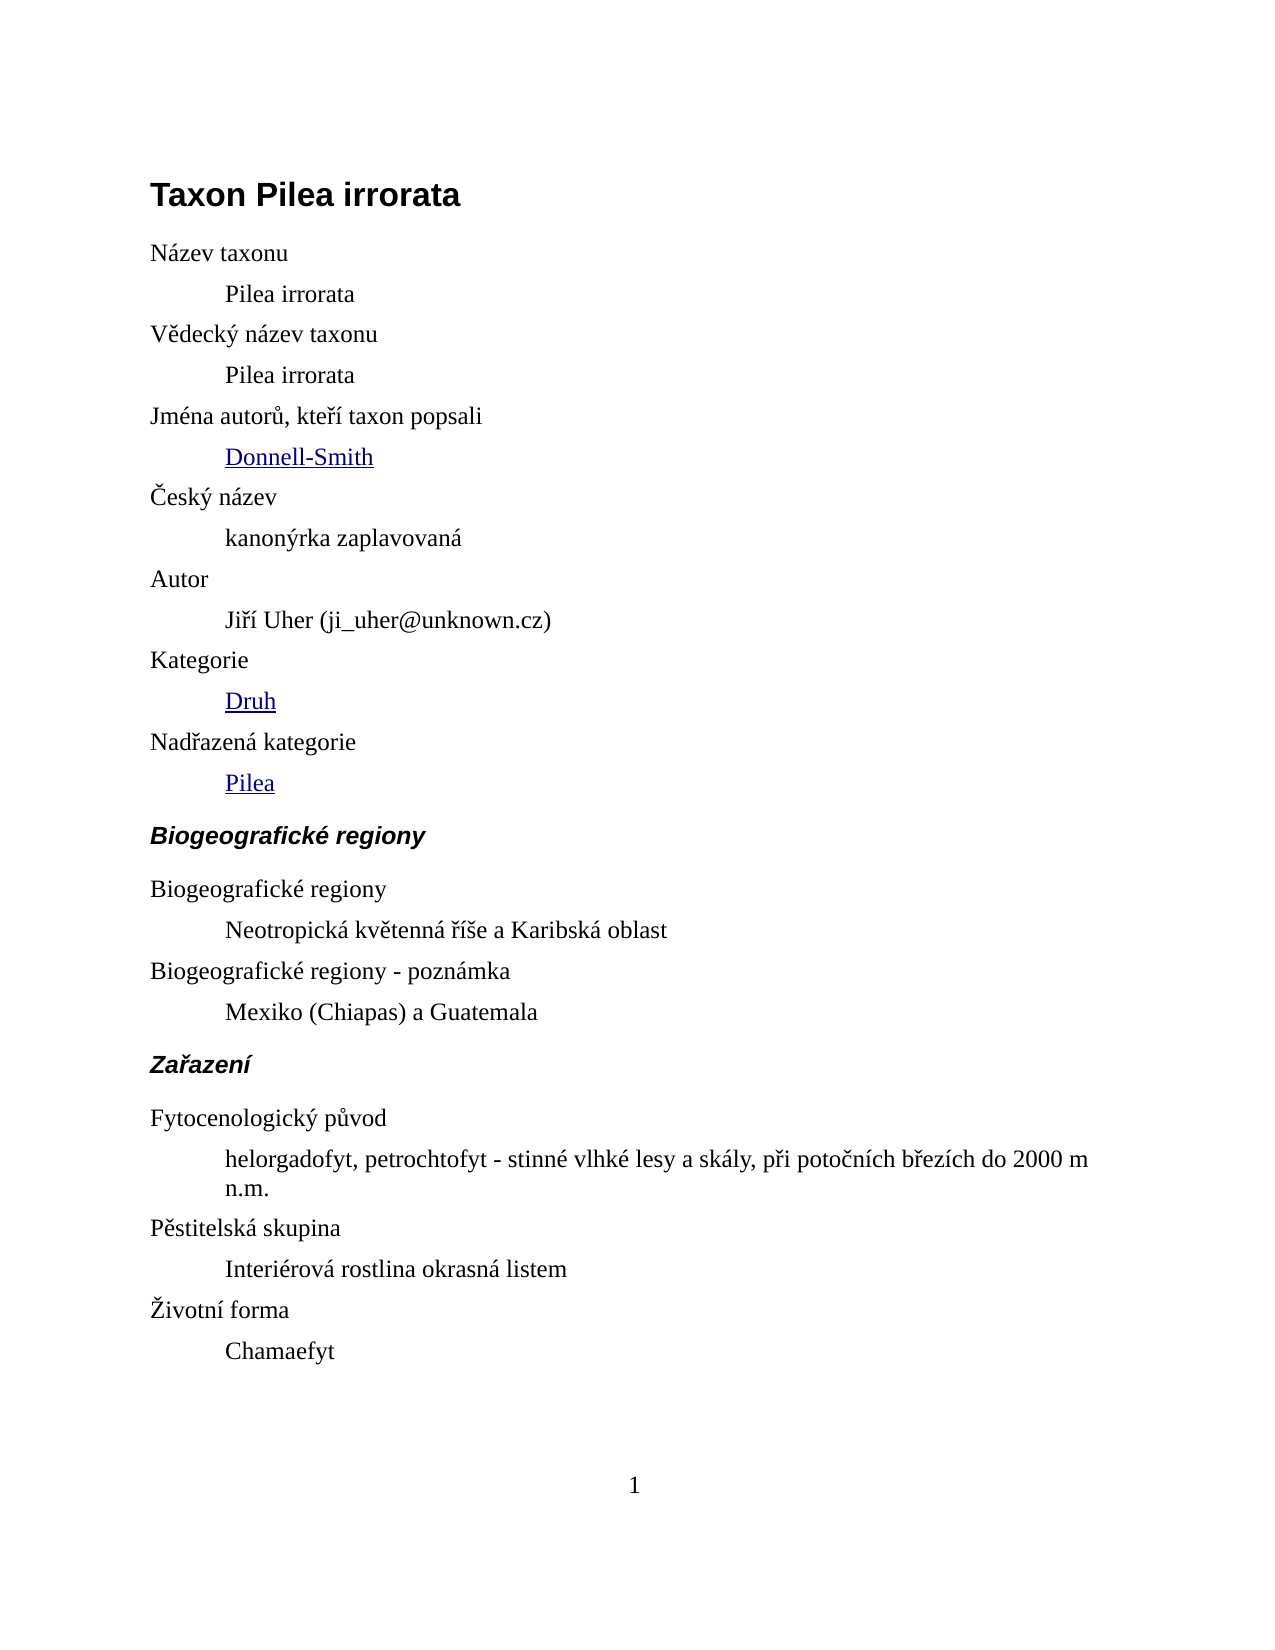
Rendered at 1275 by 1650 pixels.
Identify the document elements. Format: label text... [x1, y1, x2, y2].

text Kategorie [150, 645, 1125, 674]
text Název taxonu [150, 238, 1125, 267]
text Druh [225, 686, 1125, 715]
text Donnell-Smith [225, 442, 1125, 471]
text Interiérová rostlina okrasná listem [225, 1254, 1125, 1283]
text Autor [150, 564, 1125, 593]
text kanonýrka zaplavovaná [225, 523, 1125, 552]
text Nadřazená kategorie [150, 727, 1125, 756]
subtitle Taxon Pilea irrorata [150, 175, 1125, 214]
text Pěstitelská skupina [150, 1213, 1125, 1242]
subtitle Biogeografické regiony [150, 821, 1125, 850]
text Životní forma [150, 1295, 1125, 1324]
text Biogeografické regiony [150, 874, 1125, 903]
text Jiří Uher (ji_uher@unknown.cz) [225, 605, 1125, 633]
text Fytocenologický původ [150, 1103, 1125, 1132]
text Mexiko (Chiapas) a Guatemala [225, 997, 1125, 1025]
text Pilea irrorata [225, 279, 1125, 308]
text Biogeografické regiony - poznámka [150, 956, 1125, 984]
text Neotropická květenná říše a Karibská oblast [225, 915, 1125, 944]
text Jména autorů, kteří taxon popsali [150, 401, 1125, 430]
text helorgadofyt, petrochtofyt - stinné vlhké lesy a skály, při potočních březích do 2000 m n.m. [225, 1144, 1125, 1202]
text Český název [150, 482, 1125, 511]
text Pilea irrorata [225, 360, 1125, 389]
subtitle Zařazení [150, 1050, 1125, 1079]
text Pilea [225, 768, 1125, 796]
text Chamaefyt [225, 1336, 1125, 1364]
text Vědecký název taxonu [150, 319, 1125, 348]
